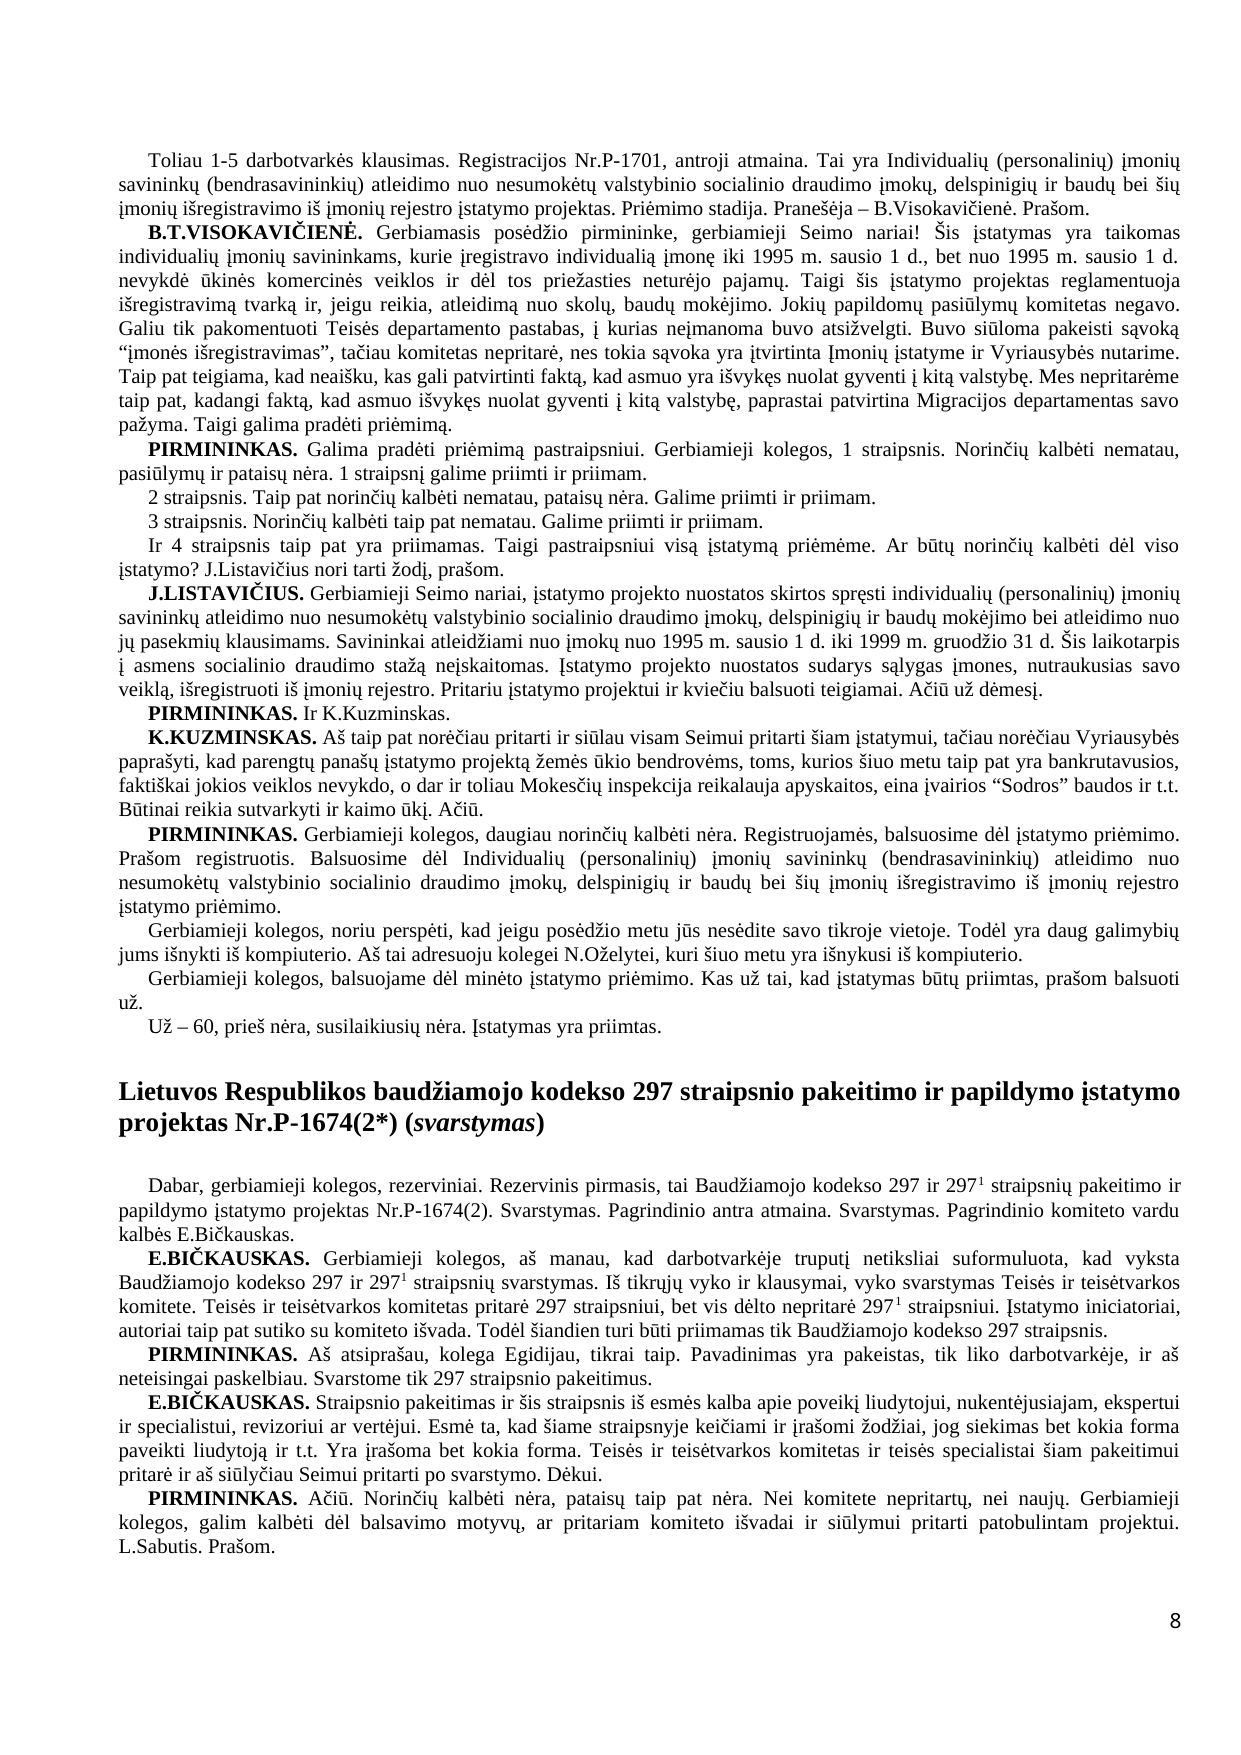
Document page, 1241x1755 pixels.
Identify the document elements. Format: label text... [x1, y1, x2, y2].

text Ir 4 straipsnis taip pat yra priimamas. Taigi pastraipsniui visą įstatymą priėmėme. Ar būtų norinčių kalbėti dėl viso įstatymo? J.Listavičius nori tarti žodį, prašom. [118, 533, 1181, 581]
text PIRMININKAS. Gerbiamieji kolegos, daugiau norinčių kalbėti nėra. Registruojamės, balsuosime dėl įstatymo priėmimo. Prašom registruotis. Balsuosime dėl Individualių (personalinių) įmonių savininkų (bendrasavininkių) atleidimo nuo nesumokėtų valstybinio socialinio draudimo įmokų, delspinigių ir baudų bei šių įmonių išregistravimo iš įmonių rejestro įstatymo priėmimo. [118, 821, 1181, 918]
text PIRMININKAS. Aš atsiprašau, kolega Egidijau, tikrai taip. Pavadinimas yra pakeistas, tik liko darbotvarkėje, ir aš neteisingai paskelbiau. Svarstome tik 297 straipsnio pakeitimus. [118, 1342, 1181, 1390]
text 2 straipsnis. Taip pat norinčių kalbėti nematau, pataisų nėra. Galime priimti ir priimam. [118, 484, 1181, 509]
text B.T.VISOKAVIČIENĖ. Gerbiamasis posėdžio pirmininke, gerbiamieji Seimo nariai! Šis įstatymas yra taikomas individualių įmonių savininkams, kurie įregistravo individualią įmonę iki 1995 m. sausio 1 d., bet nuo 1995 m. sausio 1 d. nevykdė ūkinės komercinės veiklos ir dėl tos priežasties neturėjo pajamų. Taigi šis įstatymo projektas reglamentuoja išregistravimą tvarką ir, jeigu reikia, atleidimą nuo skolų, baudų mokėjimo. Jokių papildomų pasiūlymų komitetas negavo. Galiu tik pakomentuoti Teisės departamento pastabas, į kurias neįmanoma buvo atsižvelgti. Buvo siūloma pakeisti sąvoką “įmonės išregistravimas”, tačiau komitetas nepritarė, nes tokia sąvoka yra įtvirtinta Įmonių įstatyme ir Vyriausybės nutarime. Taip pat teigiama, kad neaišku, kas gali patvirtinti faktą, kad asmuo yra išvykęs nuolat gyventi į kitą valstybę. Mes nepritarėme taip pat, kadangi faktą, kad asmuo išvykęs nuolat gyventi į kitą valstybę, paprastai patvirtina Migracijos departamentas savo pažyma. Taigi galima pradėti priėmimą. [118, 220, 1181, 436]
text J.LISTAVIČIUS. Gerbiamieji Seimo nariai, įstatymo projekto nuostatos skirtos spręsti individualių (personalinių) įmonių savininkų atleidimo nuo nesumokėtų valstybinio socialinio draudimo įmokų, delspinigių ir baudų mokėjimo bei atleidimo nuo jų pasekmių klausimams. Savininkai atleidžiami nuo įmokų nuo 1995 m. sausio 1 d. iki 1999 m. gruodžio 31 d. Šis laikotarpis į asmens socialinio draudimo stažą neįskaitomas. Įstatymo projekto nuostatos sudarys sąlygas įmones, nutraukusias savo veiklą, išregistruoti iš įmonių rejestro. Pritariu įstatymo projektui ir kviečiu balsuoti teigiamai. Ačiū už dėmesį. [118, 581, 1181, 701]
text PIRMININKAS. Ir K.Kuzminskas. [118, 701, 1181, 725]
text E.BIČKAUSKAS. Gerbiamieji kolegos, aš manau, kad darbotvarkėje truputį netiksliai suformuluota, kad vyksta Baudžiamojo kodekso 297 ir 2971 straipsnių svarstymas. Iš tikrųjų vyko ir klausymai, vyko svarstymas Teisės ir teisėtvarkos komitete. Teisės ir teisėtvarkos komitetas pritarė 297 straipsniui, bet vis dėlto nepritarė 2971 straipsniui. Įstatymo iniciatoriai, autoriai taip pat sutiko su komiteto išvada. Todėl šiandien turi būti priimamas tik Baudžiamojo kodekso 297 straipsnis. [118, 1246, 1181, 1342]
text K.KUZMINSKAS. Aš taip pat norėčiau pritarti ir siūlau visam Seimui pritarti šiam įstatymui, tačiau norėčiau Vyriausybės paprašyti, kad parengtų panašų įstatymo projektą žemės ūkio bendrovėms, toms, kurios šiuo metu taip pat yra bankrutavusios, faktiškai jokios veiklos nevykdo, o dar ir toliau Mokesčių inspekcija reikalauja apyskaitos, eina įvairios “Sodros” baudos ir t.t. Būtinai reikia sutvarkyti ir kaimo ūkį. Ačiū. [118, 725, 1181, 821]
text E.BIČKAUSKAS. Straipsnio pakeitimas ir šis straipsnis iš esmės kalba apie poveikį liudytojui, nukentėjusiajam, ekspertui ir specialistui, revizoriui ar vertėjui. Esmė ta, kad šiame straipsnyje keičiami ir įrašomi žodžiai, jog siekimas bet kokia forma paveikti liudytoją ir t.t. Yra įrašoma bet kokia forma. Teisės ir teisėtvarkos komitetas ir teisės specialistai šiam pakeitimui pritarė ir aš siūlyčiau Seimui pritarti po svarstymo. Dėkui. [118, 1390, 1181, 1486]
text Lietuvos Respublikos baudžiamojo kodekso 297 straipsnio pakeitimo ir papildymo įstatymo projektas Nr.P-1674(2*) (svarstymas) [118, 1074, 1181, 1137]
text PIRMININKAS. Ačiū. Norinčių kalbėti nėra, pataisų taip pat nėra. Nei komitete nepritartų, nei naujų. Gerbiamieji kolegos, galim kalbėti dėl balsavimo motyvų, ar pritariam komiteto išvadai ir siūlymui pritarti patobulintam projektui. L.Sabutis. Prašom. [118, 1486, 1181, 1558]
text Už – 60, prieš nėra, susilaikiusių nėra. Įstatymas yra priimtas. [118, 1014, 1181, 1038]
text Dabar, gerbiamieji kolegos, rezerviniai. Rezervinis pirmasis, tai Baudžiamojo kodekso 297 ir 2971 straipsnių pakeitimo ir papildymo įstatymo projektas Nr.P-1674(2). Svarstymas. Pagrindinio antra atmaina. Svarstymas. Pagrindinio komiteto vardu kalbės E.Bičkauskas. [118, 1173, 1181, 1246]
text PIRMININKAS. Galima pradėti priėmimą pastraipsniui. Gerbiamieji kolegos, 1 straipsnis. Norinčių kalbėti nematau, pasiūlymų ir pataisų nėra. 1 straipsnį galime priimti ir priimam. [118, 436, 1181, 484]
text Toliau 1-5 darbotvarkės klausimas. Registracijos Nr.P-1701, antroji atmaina. Tai yra Individualių (personalinių) įmonių savininkų (bendrasavininkių) atleidimo nuo nesumokėtų valstybinio socialinio draudimo įmokų, delspinigių ir baudų bei šių įmonių išregistravimo iš įmonių rejestro įstatymo projektas. Priėmimo stadija. Pranešėja – B.Visokavičienė. Prašom. [118, 148, 1181, 220]
text Gerbiamieji kolegos, noriu perspėti, kad jeigu posėdžio metu jūs nesėdite savo tikroje vietoje. Todėl yra daug galimybių jums išnykti iš kompiuterio. Aš tai adresuoju kolegei N.Oželytei, kuri šiuo metu yra išnykusi iš kompiuterio. [118, 918, 1181, 966]
text Gerbiamieji kolegos, balsuojame dėl minėto įstatymo priėmimo. Kas už tai, kad įstatymas būtų priimtas, prašom balsuoti už. [118, 966, 1181, 1014]
text 3 straipsnis. Norinčių kalbėti taip pat nematau. Galime priimti ir priimam. [118, 509, 1181, 533]
